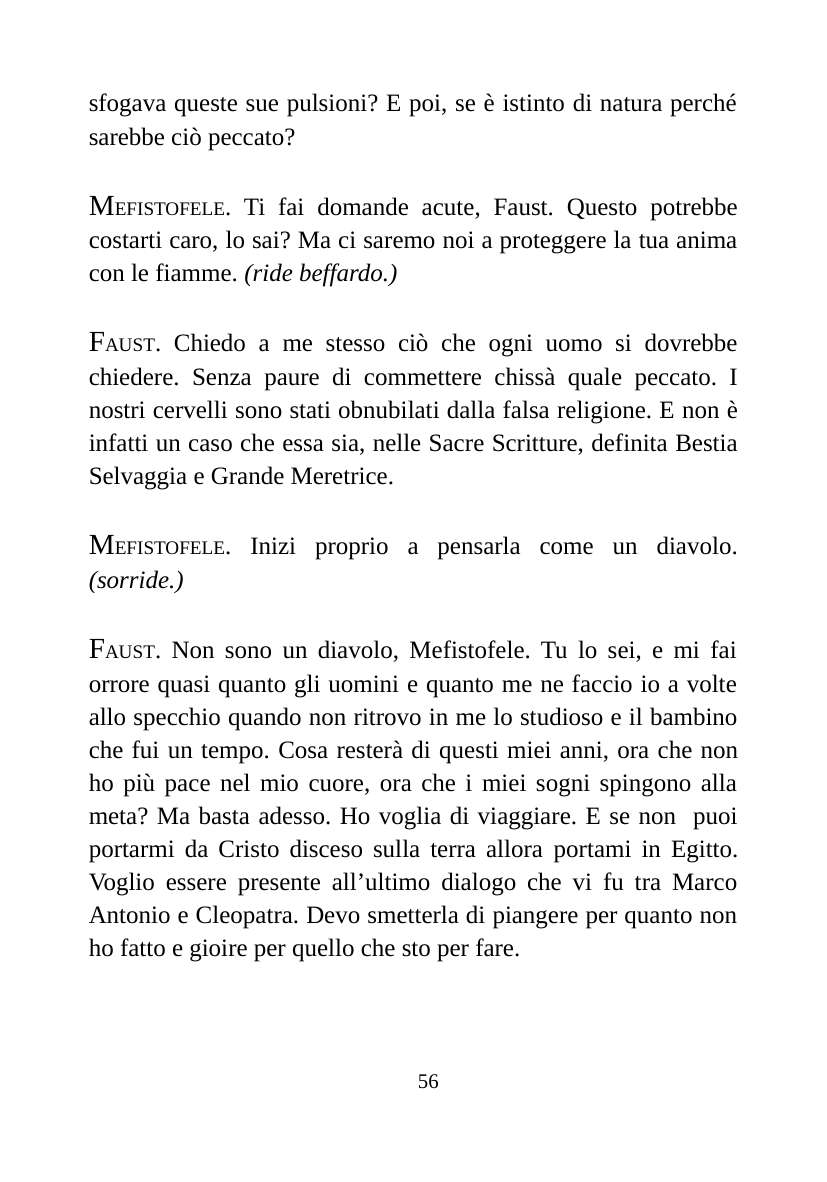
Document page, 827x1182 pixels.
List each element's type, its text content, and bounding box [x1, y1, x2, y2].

text Faust. Non sono un diavolo, Mefistofele. Tu lo sei, e mi fai orrore quasi quanto gli uomini e quanto me ne faccio io a volte allo specchio quando non ritrovo in me lo studioso e il bambino che fui un tempo. Cosa resterà di questi miei anni, ora che non ho più pace nel mio cuore, ora che i miei sogni spingono alla meta? Ma basta adesso. Ho voglia di viaggiare. E se non puoi portarmi da Cristo disceso sulla terra allora portami in Egitto. Voglio essere presente all’ultimo dialogo che vi fu tra Marco Antonio e Cleopatra. Devo smetterla di piangere per quanto non ho fatto e gioire per quello che sto per fare. [88, 631, 738, 962]
text Mefistofele. Inizi proprio a pensarla come un diavolo. (sorride.) [88, 527, 738, 594]
text Mefistofele. Ti fai domande acute, Faust. Questo potrebbe costarti caro, lo sai? Ma ci saremo noi a proteggere la tua anima con le fiamme. (ride beffardo.) [88, 188, 738, 287]
text sfogava queste sue pulsioni? E poi, se è istinto di natura perché sarebbe ciò peccato? [88, 88, 738, 150]
text Faust. Chiedo a me stesso ciò che ogni uomo si dovrebbe chiedere. Senza paure di commettere chissà quale peccato. I nostri cervelli sono stati obnubilati dalla falsa religione. E non è infatti un caso che essa sia, nelle Sacre Scritture, definita Bestia Selvaggia e Grande Meretrice. [88, 324, 738, 490]
